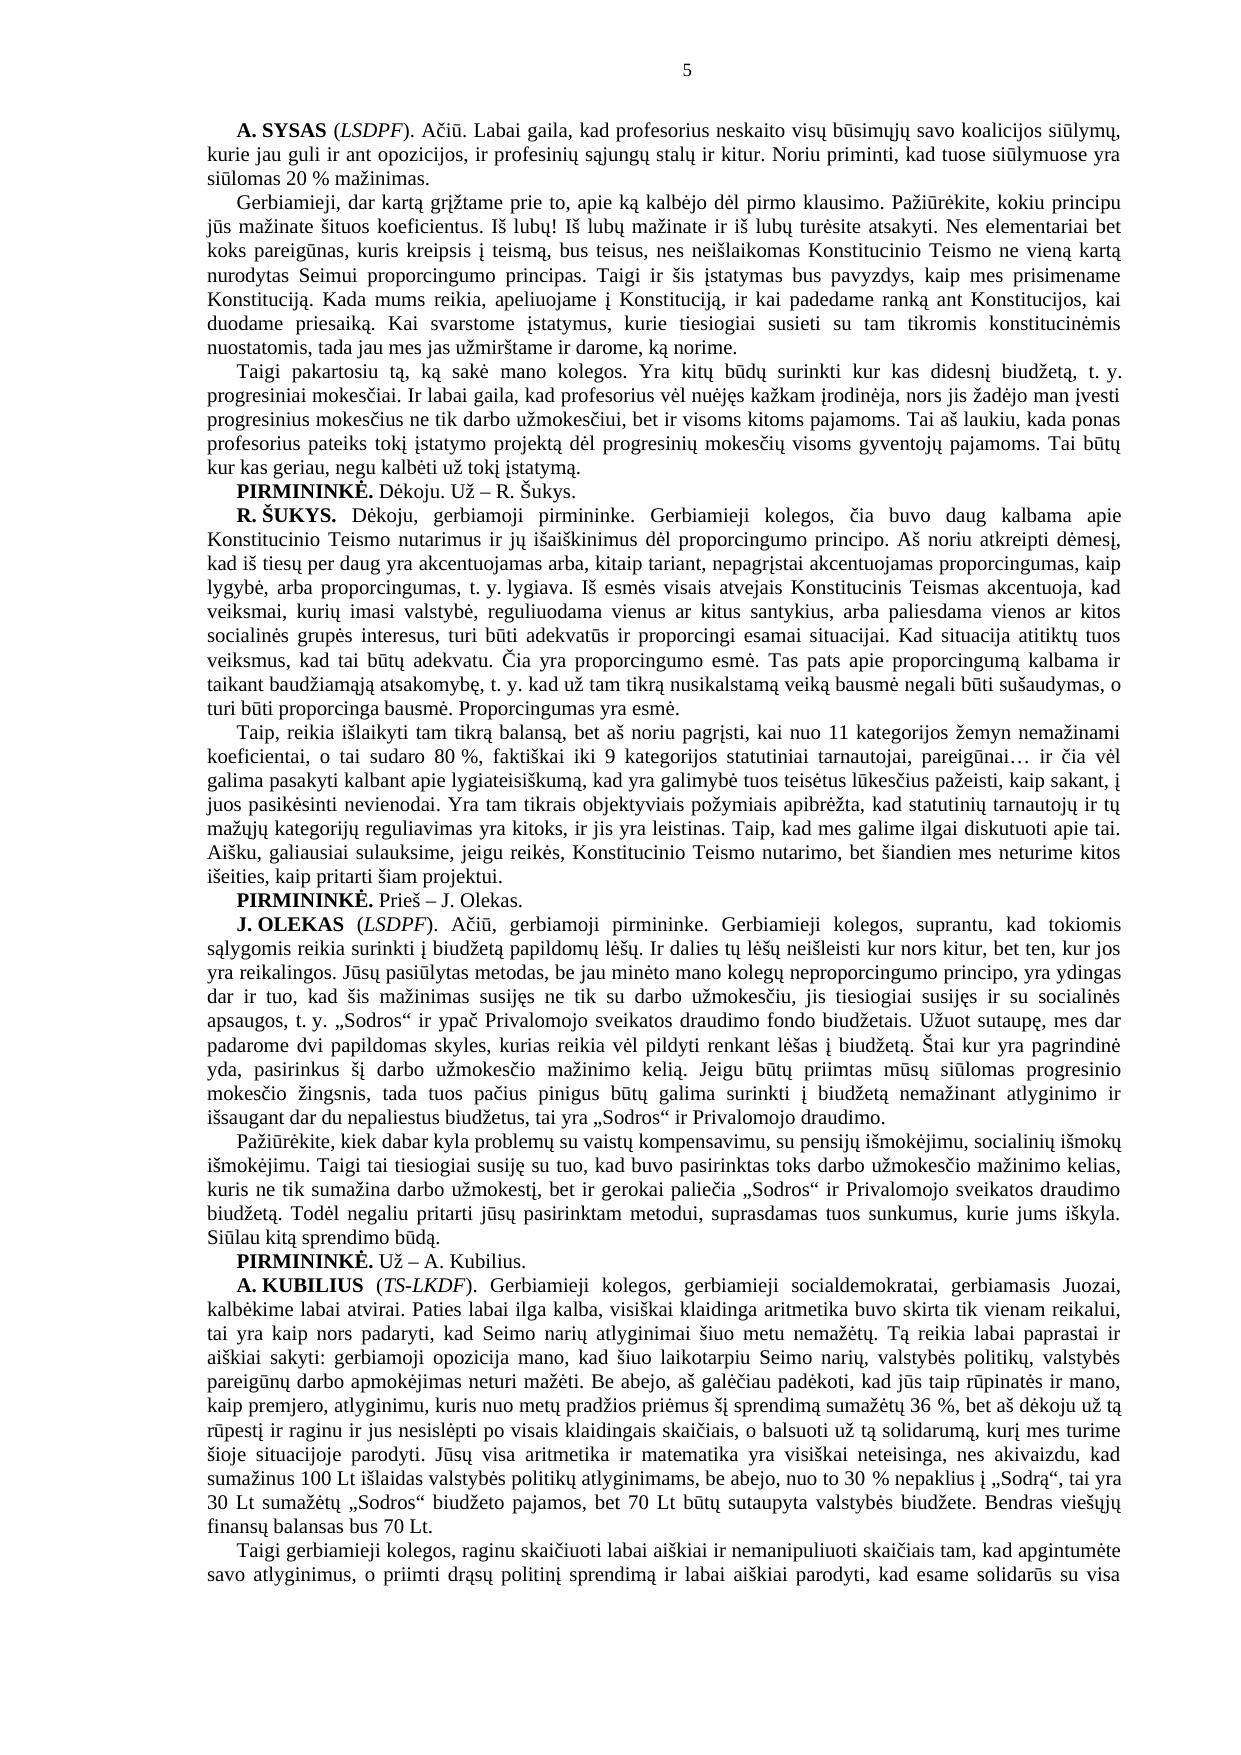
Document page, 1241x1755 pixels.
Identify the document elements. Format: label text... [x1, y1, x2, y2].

text PIRMININKĖ. Už – A. Kubilius. [207, 1249, 1122, 1273]
text R. ŠUKYS. Dėkoju, gerbiamoji pirmininke. Gerbiamieji kolegos, čia buvo daug kalbama apie Konstitucinio Teismo nutarimus ir jų išaiškinimus dėl proporcingumo principo. Aš noriu atkreipti dėmesį, kad iš tiesų per daug yra akcentuojamas arba, kitaip tariant, nepagrįstai akcentuojamas proporcingumas, kaip lygybė, arba proporcingumas, t. y. lygiava. Iš esmės visais atvejais Konstitucinis Teismas akcentuoja, kad veiksmai, kurių imasi valstybė, reguliuodama vienus ar kitus santykius, arba paliesdama vienos ar kitos socialinės grupės interesus, turi būti adekvatūs ir proporcingi esamai situacijai. Kad situacija atitiktų tuos veiksmus, kad tai būtų adekvatu. Čia yra proporcingumo esmė. Tas pats apie proporcingumą kalbama ir taikant baudžiamąją atsakomybę, t. y. kad už tam tikrą nusikalstamą veiką bausmė negali būti sušaudymas, o turi būti proporcinga bausmė. Proporcingumas yra esmė. [207, 503, 1122, 720]
text Pažiūrėkite, kiek dabar kyla problemų su vaistų kompensavimu, su pensijų išmokėjimu, socialinių išmokų išmokėjimu. Taigi tai tiesiogiai susiję su tuo, kad buvo pasirinktas toks darbo užmokesčio mažinimo kelias, kuris ne tik sumažina darbo užmokestį, bet ir gerokai paliečia „Sodros“ ir Privalomojo sveikatos draudimo biudžetą. Todėl negaliu pritarti jūsų pasirinktam metodui, suprasdamas tuos sunkumus, kurie jums iškyla. Siūlau kitą sprendimo būdą. [207, 1129, 1122, 1249]
text Gerbiamieji, dar kartą grįžtame prie to, apie ką kalbėjo dėl pirmo klausimo. Pažiūrėkite, kokiu principu jūs mažinate šituos koeficientus. Iš lubų! Iš lubų mažinate ir iš lubų turėsite atsakyti. Nes elementariai bet koks pareigūnas, kuris kreipsis į teismą, bus teisus, nes neišlaikomas Konstitucinio Teismo ne vieną kartą nurodytas Seimui proporcingumo principas. Taigi ir šis įstatymas bus pavyzdys, kaip mes prisimename Konstituciją. Kada mums reikia, apeliuojame į Konstituciją, ir kai padedame ranką ant Konstitucijos, kai duodame priesaiką. Kai svarstome įstatymus, kurie tiesiogiai susieti su tam tikromis konstitucinėmis nuostatomis, tada jau mes jas užmirštame ir darome, ką norime. [207, 190, 1122, 359]
text Taigi gerbiamieji kolegos, raginu skaičiuoti labai aiškiai ir nemanipuliuoti skaičiais tam, kad apgintumėte savo atlyginimus, o priimti drąsų politinį sprendimą ir labai aiškiai parodyti, kad esame solidarūs su visa [207, 1538, 1122, 1586]
text Taip, reikia išlaikyti tam tikrą balansą, bet aš noriu pagrįsti, kai nuo 11 kategorijos žemyn nemažinami koeficientai, o tai sudaro 80 %, faktiškai iki 9 kategorijos statutiniai tarnautojai, pareigūnai… ir čia vėl galima pasakyti kalbant apie lygiateisiškumą, kad yra galimybė tuos teisėtus lūkesčius pažeisti, kaip sakant, į juos pasikėsinti nevienodai. Yra tam tikrais objektyviais požymiais apibrėžta, kad statutinių tarnautojų ir tų mažųjų kategorijų reguliavimas yra kitoks, ir jis yra leistinas. Taip, kad mes galime ilgai diskutuoti apie tai. Aišku, galiausiai sulauksime, jeigu reikės, Konstitucinio Teismo nutarimo, bet šiandien mes neturime kitos išeities, kaip pritarti šiam projektui. [207, 720, 1122, 888]
text J. OLEKAS (LSDPF). Ačiū, gerbiamoji pirmininke. Gerbiamieji kolegos, suprantu, kad tokiomis sąlygomis reikia surinkti į biudžetą papildomų lėšų. Ir dalies tų lėšų neišleisti kur nors kitur, bet ten, kur jos yra reikalingos. Jūsų pasiūlytas metodas, be jau minėto mano kolegų neproporcingumo principo, yra ydingas dar ir tuo, kad šis mažinimas susijęs ne tik su darbo užmokesčiu, jis tiesiogiai susijęs ir su socialinės apsaugos, t. y. „Sodros“ ir ypač Privalomojo sveikatos draudimo fondo biudžetais. Užuot sutaupę, mes dar padarome dvi papildomas skyles, kurias reikia vėl pildyti renkant lėšas į biudžetą. Štai kur yra pagrindinė yda, pasirinkus šį darbo užmokesčio mažinimo kelią. Jeigu būtų priimtas mūsų siūlomas progresinio mokesčio žingsnis, tada tuos pačius pinigus būtų galima surinkti į biudžetą nemažinant atlyginimo ir išsaugant dar du nepaliestus biudžetus, tai yra „Sodros“ ir Privalomojo draudimo. [207, 912, 1122, 1129]
text PIRMININKĖ. Dėkoju. Už – R. Šukys. [207, 479, 1122, 503]
text PIRMININKĖ. Prieš – J. Olekas. [207, 888, 1122, 912]
text A. SYSAS (LSDPF). Ačiū. Labai gaila, kad profesorius neskaito visų būsimųjų savo koalicijos siūlymų, kurie jau guli ir ant opozicijos, ir profesinių sąjungų stalų ir kitur. Noriu priminti, kad tuose siūlymuose yra siūlomas 20 % mažinimas. [207, 118, 1122, 190]
text A. KUBILIUS (TS-LKDF). Gerbiamieji kolegos, gerbiamieji socialdemokratai, gerbiamasis Juozai, kalbėkime labai atvirai. Paties labai ilga kalba, visiškai klaidinga aritmetika buvo skirta tik vienam reikalui, tai yra kaip nors padaryti, kad Seimo narių atlyginimai šiuo metu nemažėtų. Tą reikia labai paprastai ir aiškiai sakyti: gerbiamoji opozicija mano, kad šiuo laikotarpiu Seimo narių, valstybės politikų, valstybės pareigūnų darbo apmokėjimas neturi mažėti. Be abejo, aš galėčiau padėkoti, kad jūs taip rūpinatės ir mano, kaip premjero, atlyginimu, kuris nuo metų pradžios priėmus šį sprendimą sumažėtų 36 %, bet aš dėkoju už tą rūpestį ir raginu ir jus nesislėpti po visais klaidingais skaičiais, o balsuoti už tą solidarumą, kurį mes turime šioje situacijoje parodyti. Jūsų visa aritmetika ir matematika yra visiškai neteisinga, nes akivaizdu, kad sumažinus 100 Lt išlaidas valstybės politikų atlyginimams, be abejo, nuo to 30 % nepaklius į „Sodrą“, tai yra 30 Lt sumažėtų „Sodros“ biudžeto pajamos, bet 70 Lt būtų sutaupyta valstybės biudžete. Bendras viešųjų finansų balansas bus 70 Lt. [207, 1273, 1122, 1538]
text Taigi pakartosiu tą, ką sakė mano kolegos. Yra kitų būdų surinkti kur kas didesnį biudžetą, t. y. progresiniai mokesčiai. Ir labai gaila, kad profesorius vėl nuėjęs kažkam įrodinėja, nors jis žadėjo man įvesti progresinius mokesčius ne tik darbo užmokesčiui, bet ir visoms kitoms pajamoms. Tai aš laukiu, kada ponas profesorius pateiks tokį įstatymo projektą dėl progresinių mokesčių visoms gyventojų pajamoms. Tai būtų kur kas geriau, negu kalbėti už tokį įstatymą. [207, 359, 1122, 479]
